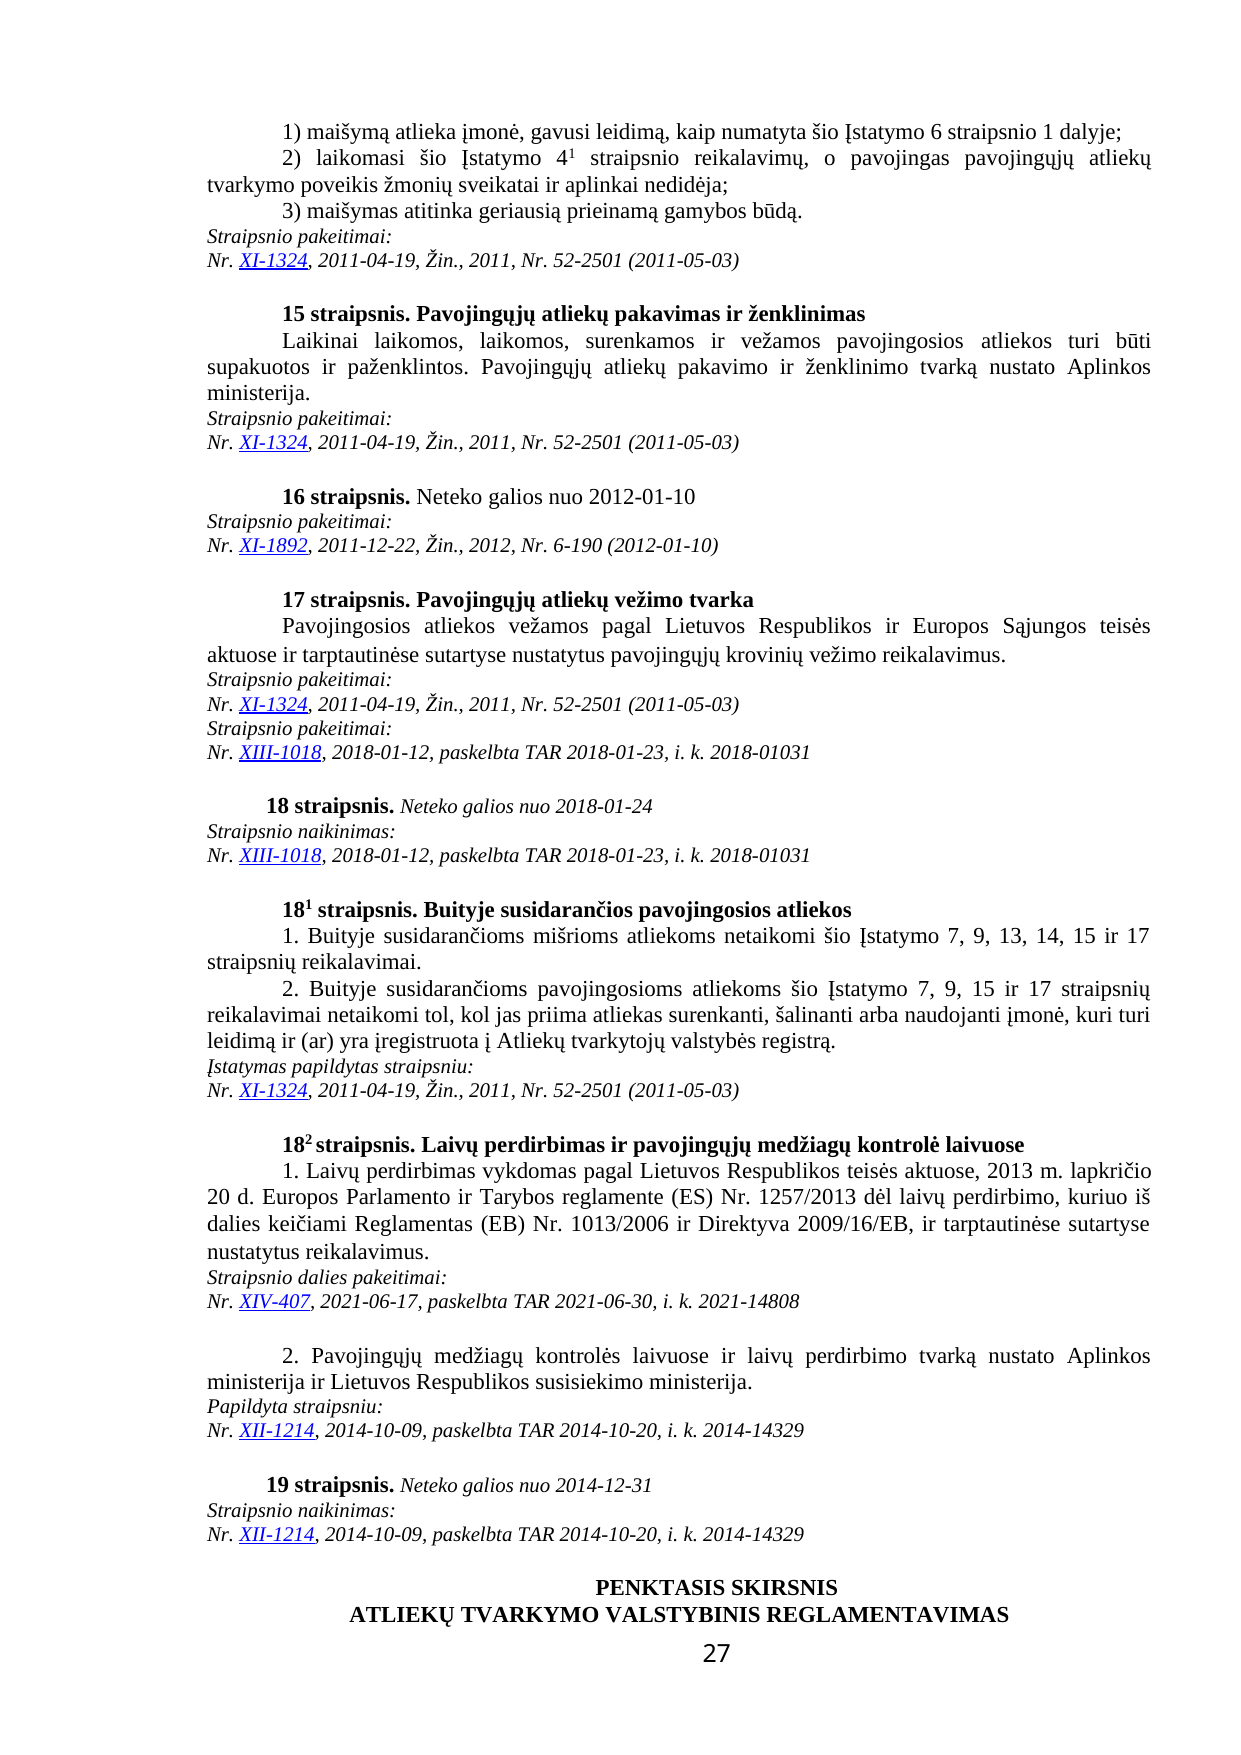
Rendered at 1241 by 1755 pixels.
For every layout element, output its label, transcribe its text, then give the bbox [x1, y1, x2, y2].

text 1. Buityje susidarančioms mišrioms atliekoms netaikomi šio Įstatymo 7, 9, 13, 14, 15 ir 17 straipsnių reikalavimai. [207, 922, 1152, 975]
text 17 straipsnis. Pavojingųjų atliekų vežimo tvarka [207, 586, 1152, 612]
text Nr. XI-1324, 2011-04-19, Žin., 2011, Nr. 52-2501 (2011-05-03) [207, 691, 1152, 716]
text Nr. XIV-407, 2021-06-17, paskelbta TAR 2021-06-30, i. k. 2021-14808 [207, 1289, 1152, 1313]
text 16 straipsnis. Neteko galios nuo 2012-01-10 [282, 483, 1152, 509]
text Nr. XIII-1018, 2018-01-12, paskelbta TAR 2018-01-23, i. k. 2018-01031 [207, 739, 1152, 764]
text 2. Pavojingųjų medžiagų kontrolės laivuose ir laivų perdirbimo tvarką nustato Aplinkos ministerija ir Lietuvos Respublikos susisiekimo ministerija. [207, 1342, 1152, 1394]
text Straipsnio naikinimas: [207, 1498, 1152, 1522]
text 19 straipsnis. Neteko galios nuo 2014-12-31 [207, 1471, 1152, 1498]
text 1. Laivų perdirbimas vykdomas pagal Lietuvos Respublikos teisės aktuose, 2013 m. lapkričio 20 d. Europos Parlamento ir Tarybos reglamente (ES) Nr. 1257/2013 dėl laivų perdirbimo, kuriuo iš dalies keičiami Reglamentas (EB) Nr. 1013/2006 ir Direktyva 2009/16/EB, ir tarptautinėse sutartyse nustatytus reikalavimus. [207, 1157, 1152, 1265]
text 182 straipsnis. Laivų perdirbimas ir pavojingųjų medžiagų kontrolė laivuose [207, 1131, 1152, 1157]
text Straipsnio pakeitimai: [207, 406, 1152, 430]
text 3) maišymas atitinka geriausią prieinamą gamybos būdą. [207, 197, 1152, 223]
text Nr. XIII-1018, 2018-01-12, paskelbta TAR 2018-01-23, i. k. 2018-01031 [207, 843, 1152, 867]
text Straipsnio pakeitimai: [207, 667, 1152, 691]
text Nr. XI-1892, 2011-12-22, Žin., 2012, Nr. 6-190 (2012-01-10) [207, 533, 1152, 557]
text Nr. XII-1214, 2014-10-09, paskelbta TAR 2014-10-20, i. k. 2014-14329 [207, 1522, 1152, 1546]
text Įstatymas papildytas straipsniu: [207, 1054, 1152, 1078]
text Pavojingosios atliekos vežamos pagal Lietuvos Respublikos ir Europos Sąjungos teisės aktuose ir tarptautinėse sutartyse nustatytus pavojingųjų krovinių vežimo reikalavimus. [207, 612, 1152, 667]
text Laikinai laikomos, laikomos, surenkamos ir vežamos pavojingosios atliekos turi būti supakuotos ir paženklintos. Pavojingųjų atliekų pakavimo ir ženklinimo tvarką nustato Aplinkos ministerija. [207, 327, 1152, 406]
text 1) maišymą atlieka įmonė, gavusi leidimą, kaip numatyta šio Įstatymo 6 straipsnio 1 dalyje; [207, 118, 1152, 144]
text 2. Buityje susidarančioms pavojingosioms atliekoms šio Įstatymo 7, 9, 15 ir 17 straipsnių reikalavimai netaikomi tol, kol jas priima atliekas surenkanti, šalinanti arba naudojanti įmonė, kuri turi leidimą ir (ar) yra įregistruota į Atliekų tvarkytojų valstybės registrą. [207, 975, 1152, 1054]
text Nr. XI-1324, 2011-04-19, Žin., 2011, Nr. 52-2501 (2011-05-03) [207, 1078, 1152, 1102]
text 181 straipsnis. Buityje susidarančios pavojingosios atliekos [207, 896, 1152, 922]
text Straipsnio pakeitimai: [207, 716, 1152, 739]
text Straipsnio pakeitimai: [207, 509, 1152, 533]
text Penktasis skirsnis [207, 1574, 1152, 1601]
text Nr. XI-1324, 2011-04-19, Žin., 2011, Nr. 52-2501 (2011-05-03) [207, 430, 1152, 454]
text 2) laikomasi šio Įstatymo 41 straipsnio reikalavimų, o pavojingas pavojingųjų atliekų tvarkymo poveikis žmonių sveikatai ir aplinkai nedidėja; [207, 144, 1152, 197]
text Straipsnio pakeitimai: [207, 223, 1152, 248]
text Straipsnio dalies pakeitimai: [207, 1265, 1152, 1289]
text 18 straipsnis. Neteko galios nuo 2018-01-24 [207, 792, 1152, 819]
text Straipsnio naikinimas: [207, 819, 1152, 843]
text Nr. XI-1324, 2011-04-19, Žin., 2011, Nr. 52-2501 (2011-05-03) [207, 248, 1152, 272]
text Nr. XII-1214, 2014-10-09, paskelbta TAR 2014-10-20, i. k. 2014-14329 [207, 1418, 1152, 1442]
text Papildyta straipsniu: [207, 1394, 1152, 1418]
text 15 straipsnis. Pavojingųjų atliekų pakavimas ir ženklinimas [207, 300, 1152, 327]
text ATLIEKŲ TVARKYMO valstybinis reglamentavimas [207, 1601, 1152, 1627]
